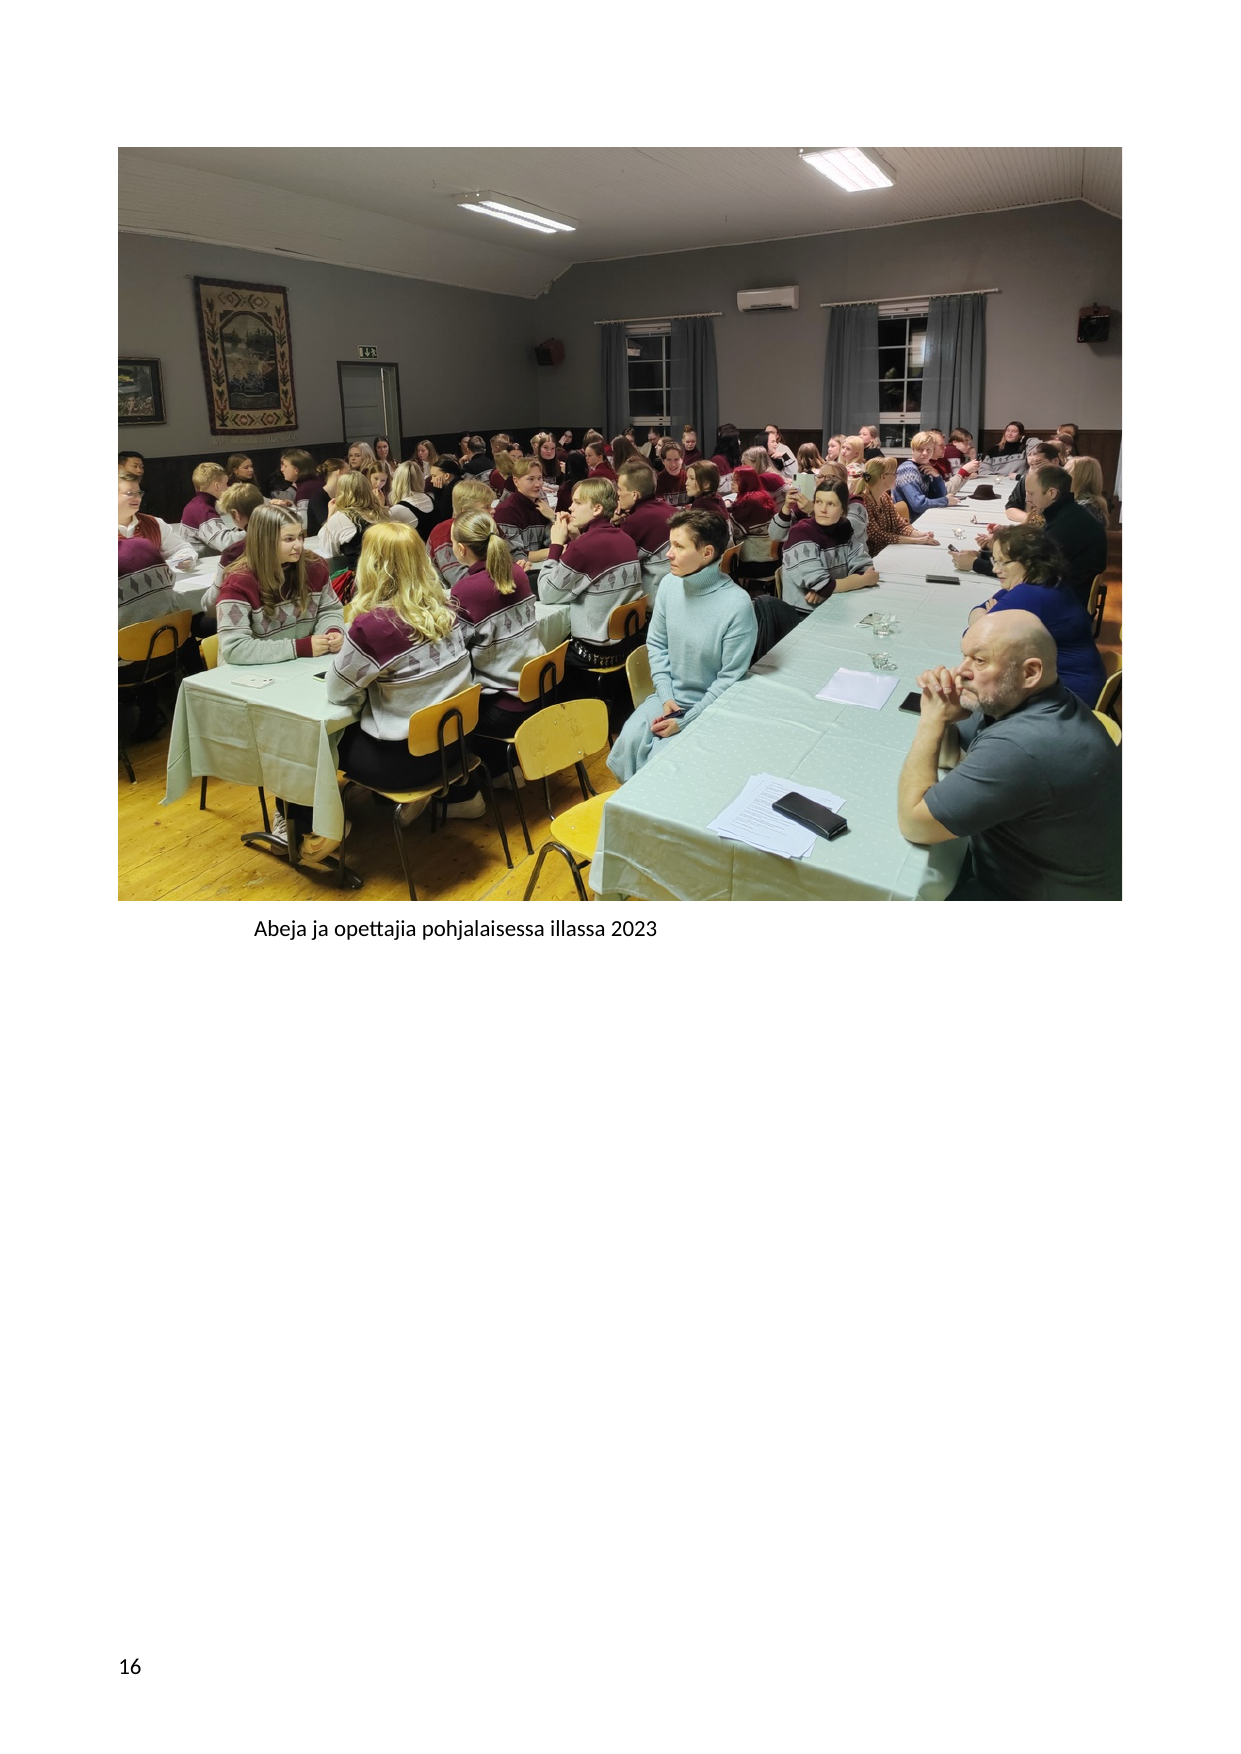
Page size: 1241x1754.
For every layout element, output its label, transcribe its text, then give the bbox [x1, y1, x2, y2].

text Abeja ja opettajia pohjalaisessa illassa 2023 [118, 901, 1122, 942]
picture [118, 147, 1123, 901]
